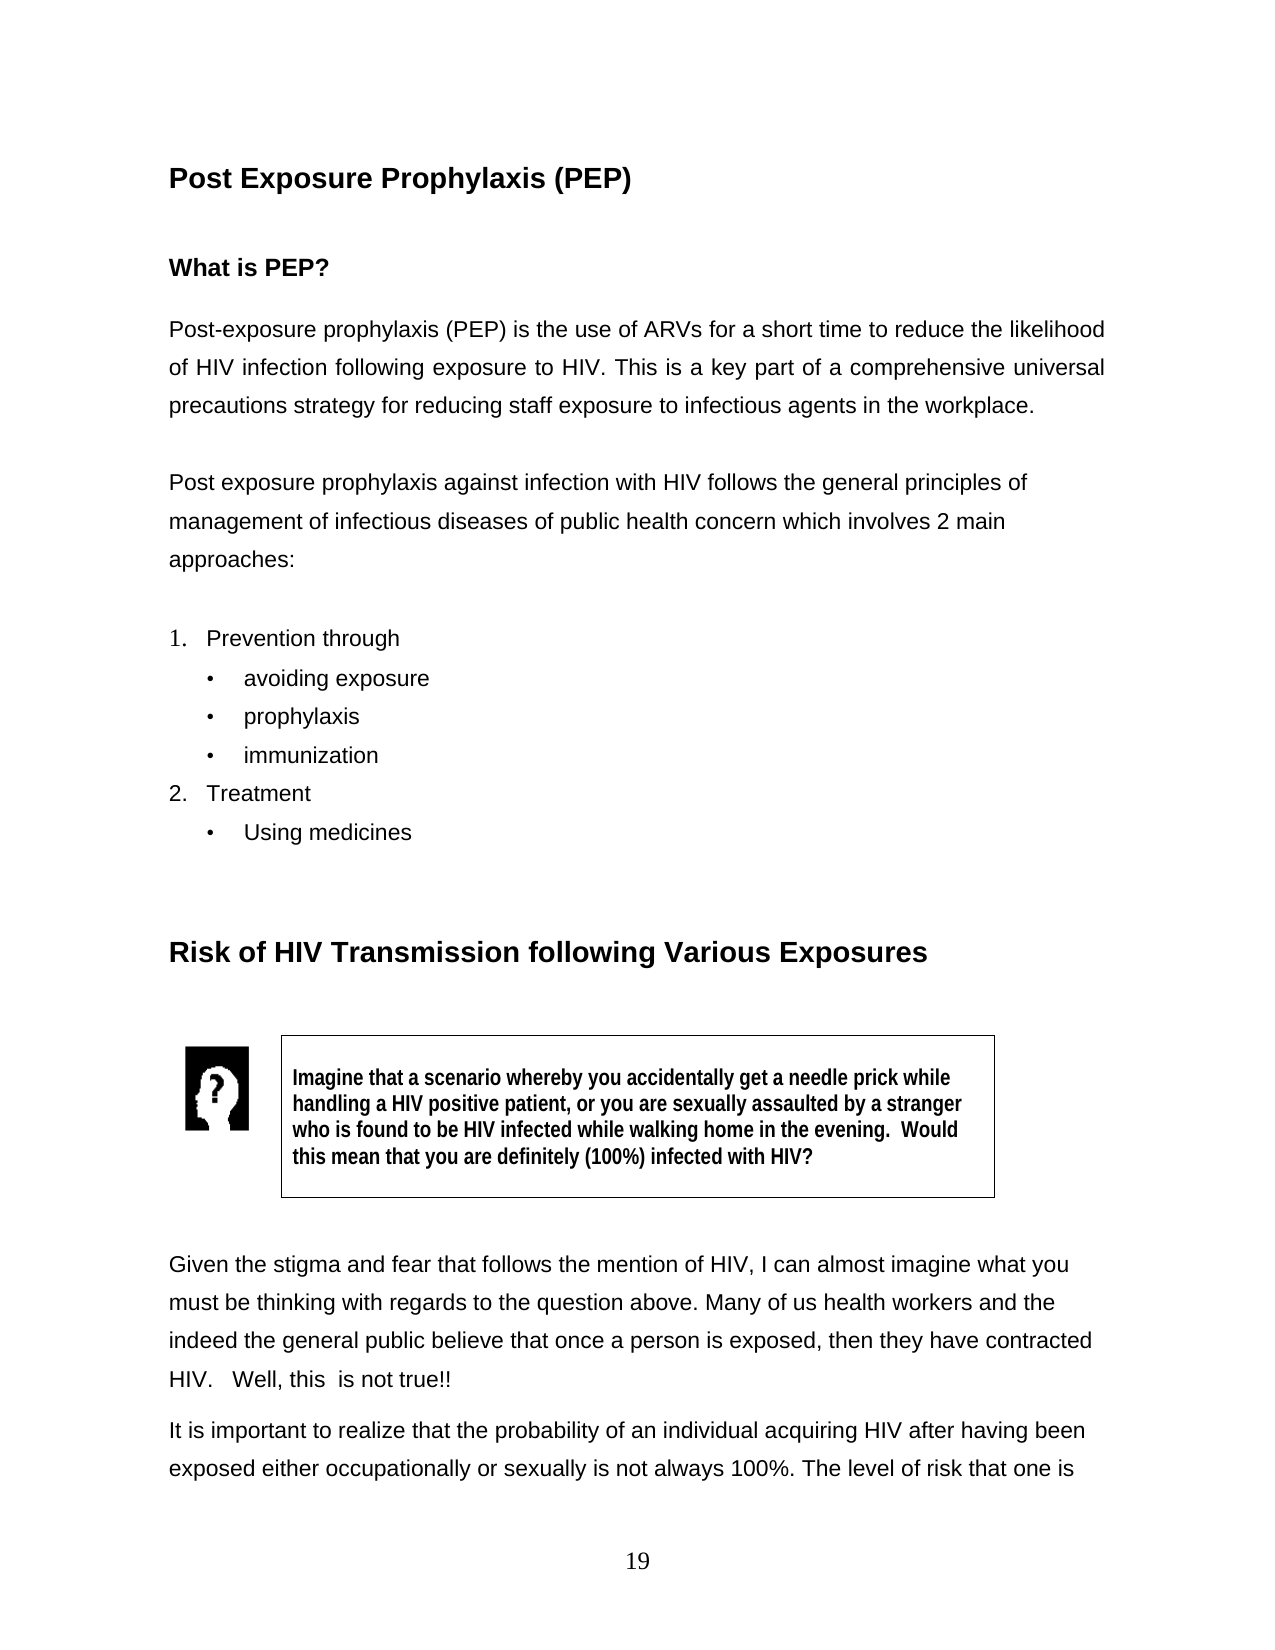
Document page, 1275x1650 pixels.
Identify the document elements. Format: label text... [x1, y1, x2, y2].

list Treatment [169, 781, 1106, 807]
text It is important to realize that the probability of an individual acquiring HIV after having been exposed either occupationally or sexually is not always 100%. The level of risk that one is [169, 1417, 1106, 1482]
text Post exposure prophylaxis against infection with HIV follows the general principles of management of infectious diseases of public health concern which involves 2 main approaches: [169, 470, 1106, 573]
text Given the stigma and fear that follows the mention of HIV, I can almost imagine what you must be thinking with regards to the question above. Many of us health workers and the indeed the general public believe that once a person is exposed, then they have contracted HIV. Well, this is not true!! [169, 1251, 1106, 1392]
list Using medicines [206, 819, 1106, 845]
list avoiding exposure [206, 665, 1106, 691]
list Prevention through [169, 624, 1106, 652]
table_header Imagine that a scenario whereby you accidentally get a needle prick while handling a HIV positive patient, or you are sexually assaulted by a stranger who is found to be HIV infected while walking home in the evening. Would this mean that you are definitely (100%) infected with HIV? [282, 1036, 994, 1197]
subtitle Post Exposure Prophylaxis (PEP) [169, 162, 1106, 195]
text Post-exposure prophylaxis (PEP) is the use of ARVs for a short time to reduce the likelihood of HIV infection following exposure to HIV. This is a key part of a comprehensive universal precautions strategy for reducing staff exposure to infectious agents in the workplace. [169, 316, 1106, 419]
picture [185, 1045, 251, 1132]
table_header [158, 1035, 281, 1197]
list prophylaxis [206, 704, 1106, 730]
subtitle What is PEP? [169, 254, 1106, 282]
list immunization [206, 742, 1106, 768]
subtitle Risk of HIV Transmission following Various Exposures [169, 936, 1106, 968]
